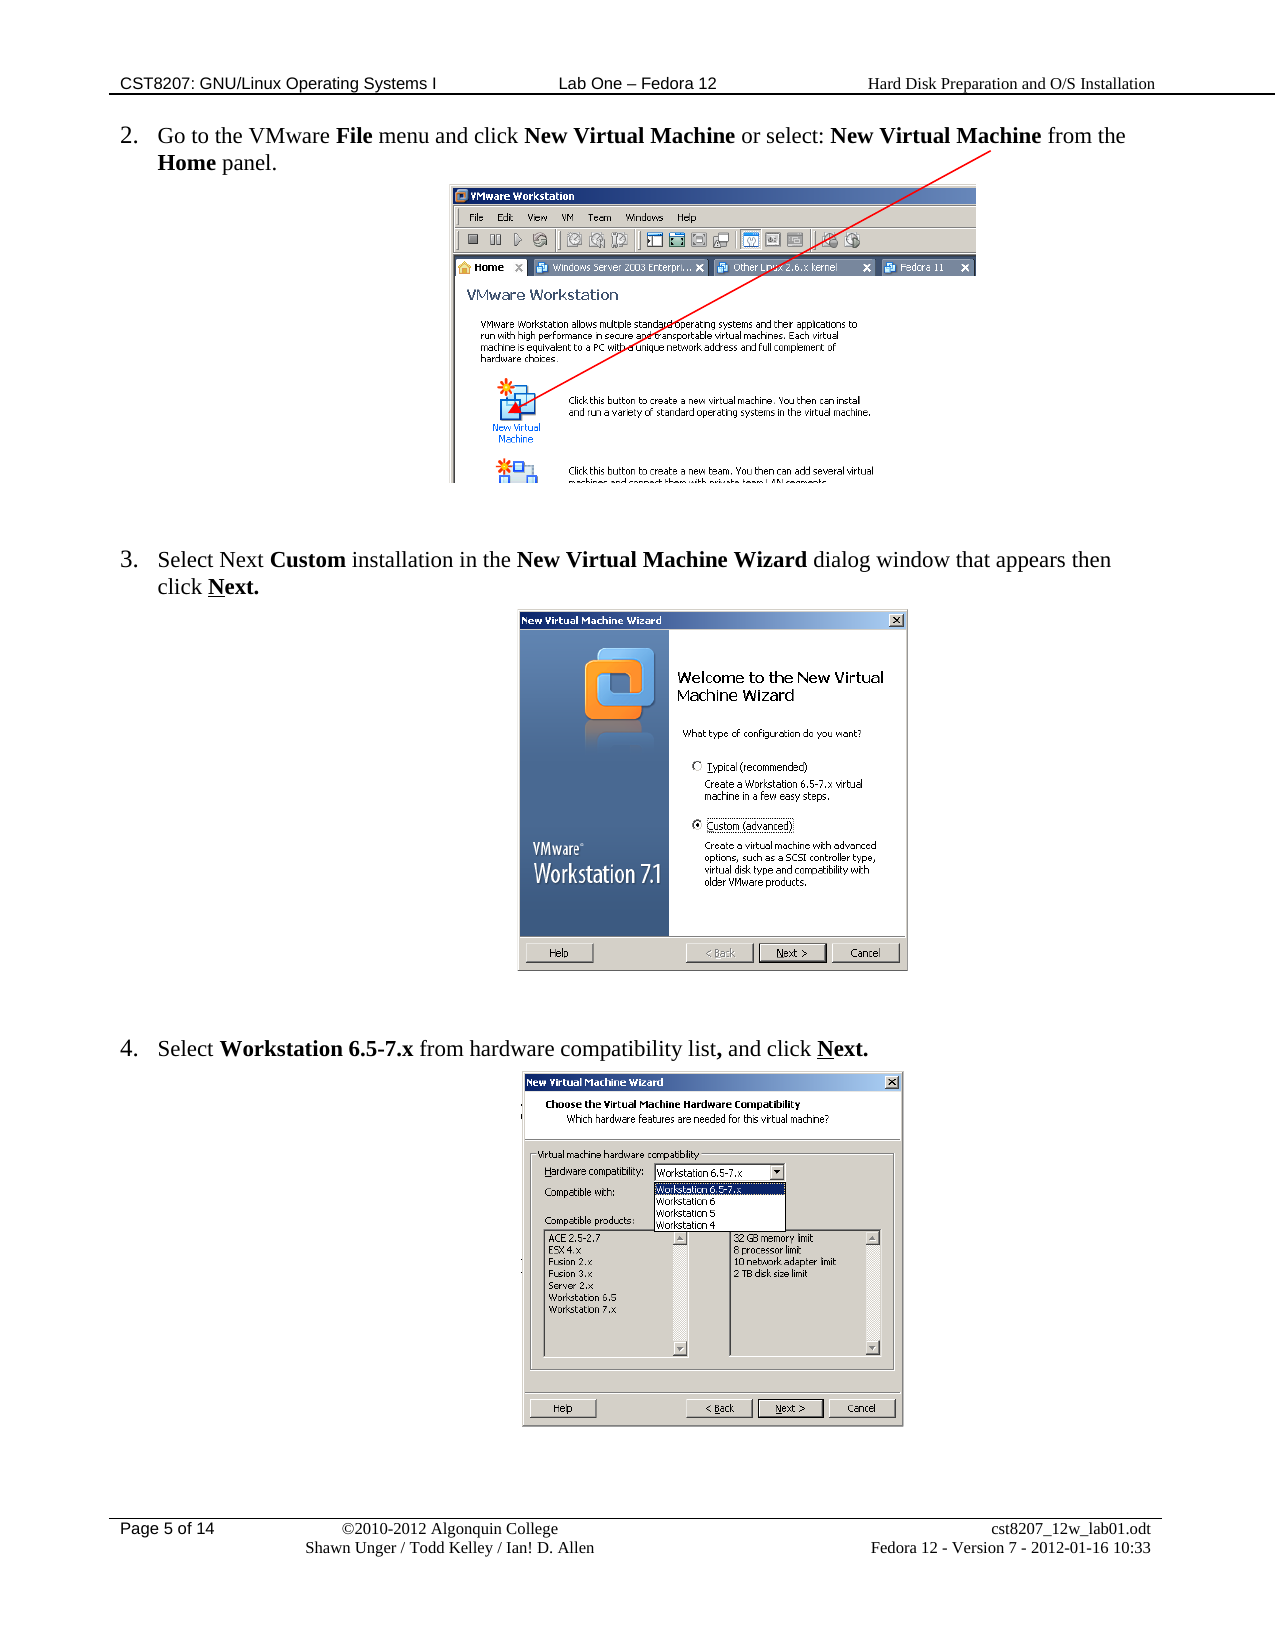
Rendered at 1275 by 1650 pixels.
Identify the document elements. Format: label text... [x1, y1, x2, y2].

list Select Next Custom installation in the New Virtual Machine Wizard dialog window that appears then click Next. [120, 544, 1155, 599]
list Select Workstation 6.5-7.x from hardware compatibility list, and click Next. [120, 1033, 1155, 1061]
picture [449, 184, 976, 483]
picture [517, 608, 908, 971]
list Go to the VMware File menu and click New Virtual Machine or select: New Virtual Machine from the Home panel. [120, 120, 1155, 175]
picture [521, 1070, 904, 1427]
